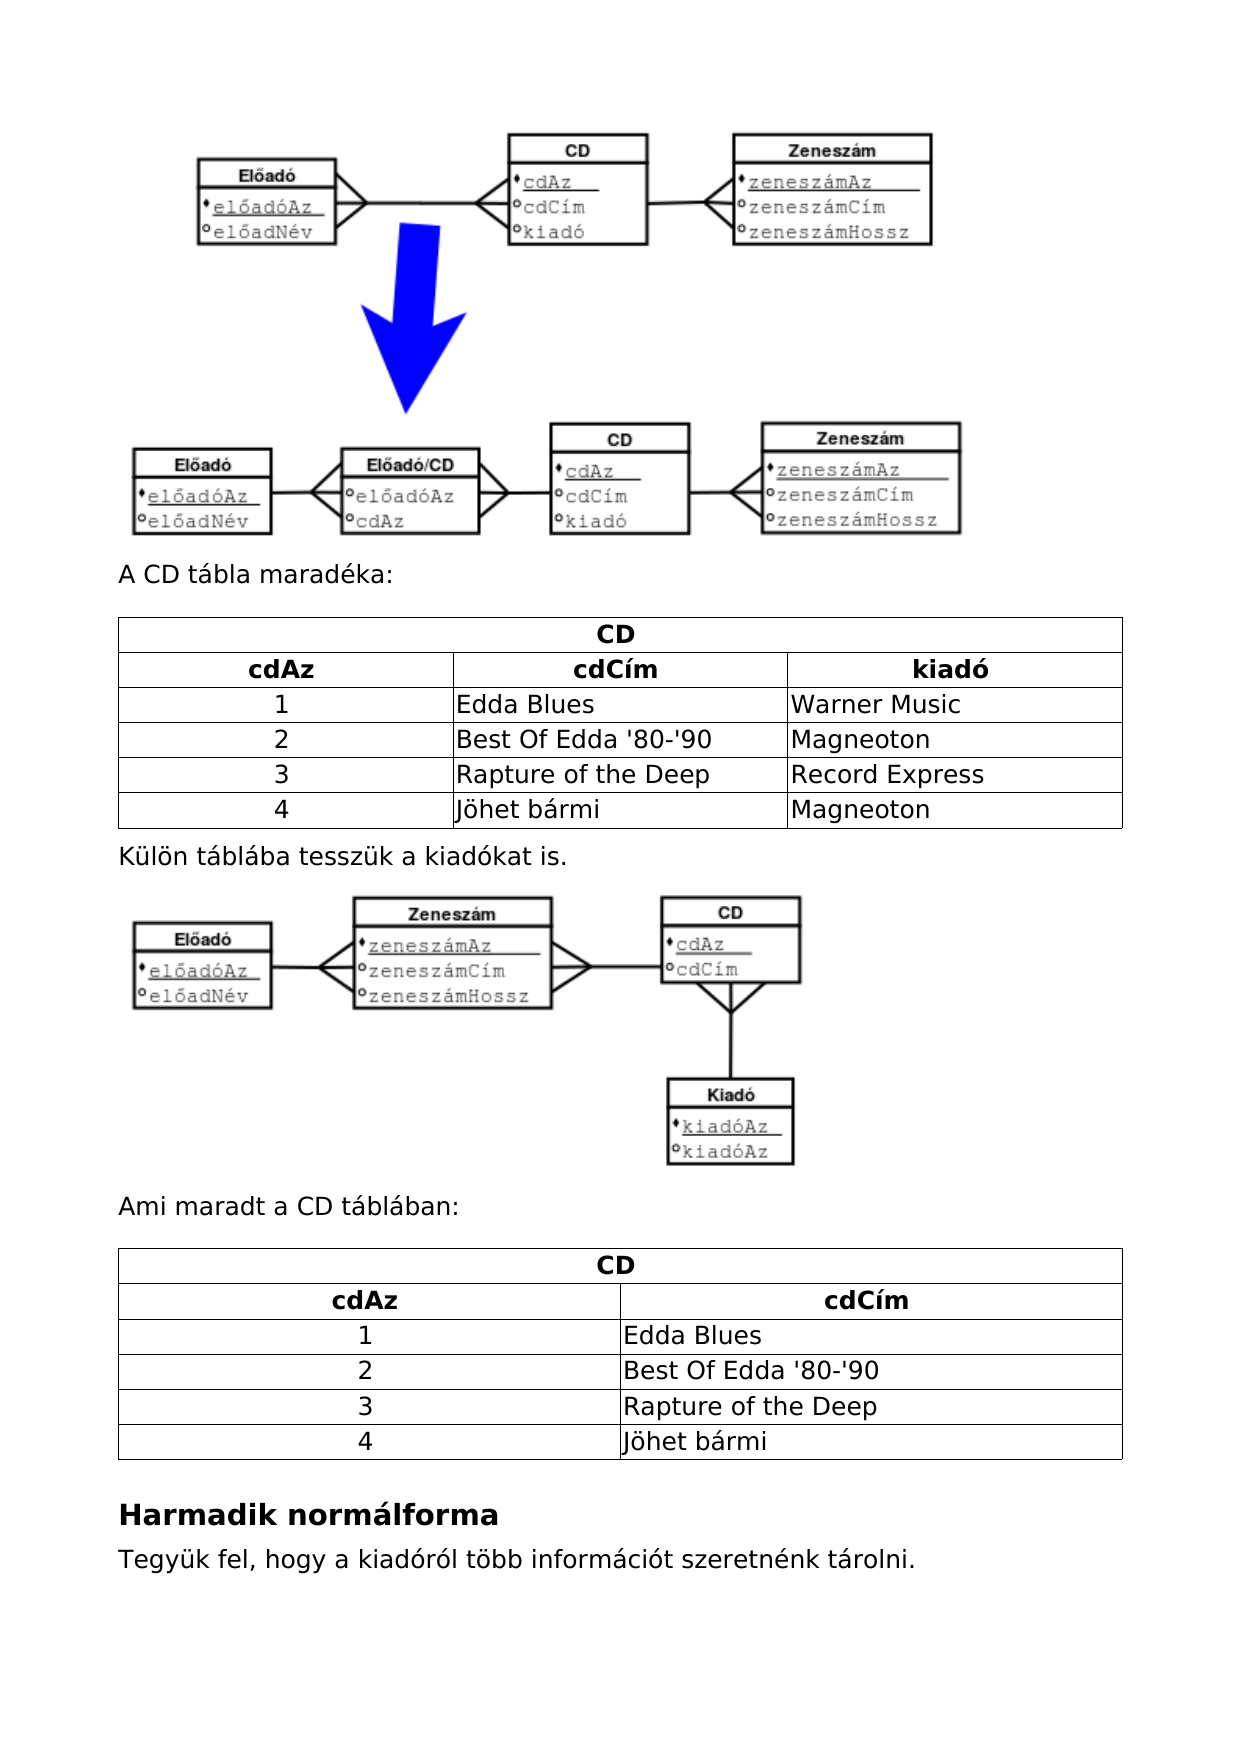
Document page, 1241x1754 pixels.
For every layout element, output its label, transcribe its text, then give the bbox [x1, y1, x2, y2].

table_cell cdCím [454, 653, 787, 687]
table_header CD [119, 1249, 1122, 1283]
table_cell 1 [119, 1320, 620, 1353]
table_cell 3 [119, 758, 453, 792]
text A CD tábla maradéka: [118, 560, 1122, 589]
table_cell Warner Music [788, 688, 1122, 722]
table_cell Best Of Edda '80-'90 [621, 1355, 1122, 1389]
table_cell 3 [119, 1390, 620, 1424]
table_cell Rapture of the Deep [454, 758, 787, 792]
table_cell cdAz [119, 653, 453, 687]
table_cell kiadó [788, 653, 1122, 687]
table_cell Magneoton [788, 793, 1122, 827]
text Külön táblába tesszük a kiadókat is. [118, 842, 1122, 871]
table_cell 1 [119, 688, 453, 722]
table_cell 4 [119, 793, 453, 827]
table_cell 2 [119, 723, 453, 757]
table_cell 4 [119, 1425, 620, 1459]
table_cell Edda Blues [621, 1320, 1122, 1353]
picture [118, 118, 986, 548]
table_cell Record Express [788, 758, 1122, 792]
table_cell cdCím [621, 1284, 1122, 1318]
table_cell Jöhet bármi [621, 1425, 1122, 1459]
table_header CD [119, 618, 1122, 652]
table_cell Best Of Edda '80-'90 [454, 723, 787, 757]
text Ami maradt a CD táblában: [118, 1192, 1122, 1221]
picture [118, 883, 812, 1180]
text Tegyük fel, hogy a kiadóról több információt szeretnénk tárolni. [118, 1545, 1122, 1574]
subtitle Harmadik normálforma [118, 1499, 1122, 1533]
table_cell cdAz [119, 1284, 620, 1318]
table_cell Jöhet bármi [454, 793, 787, 827]
table_cell 2 [119, 1355, 620, 1389]
table_cell Magneoton [788, 723, 1122, 757]
table_cell Rapture of the Deep [621, 1390, 1122, 1424]
table_cell Edda Blues [454, 688, 787, 722]
